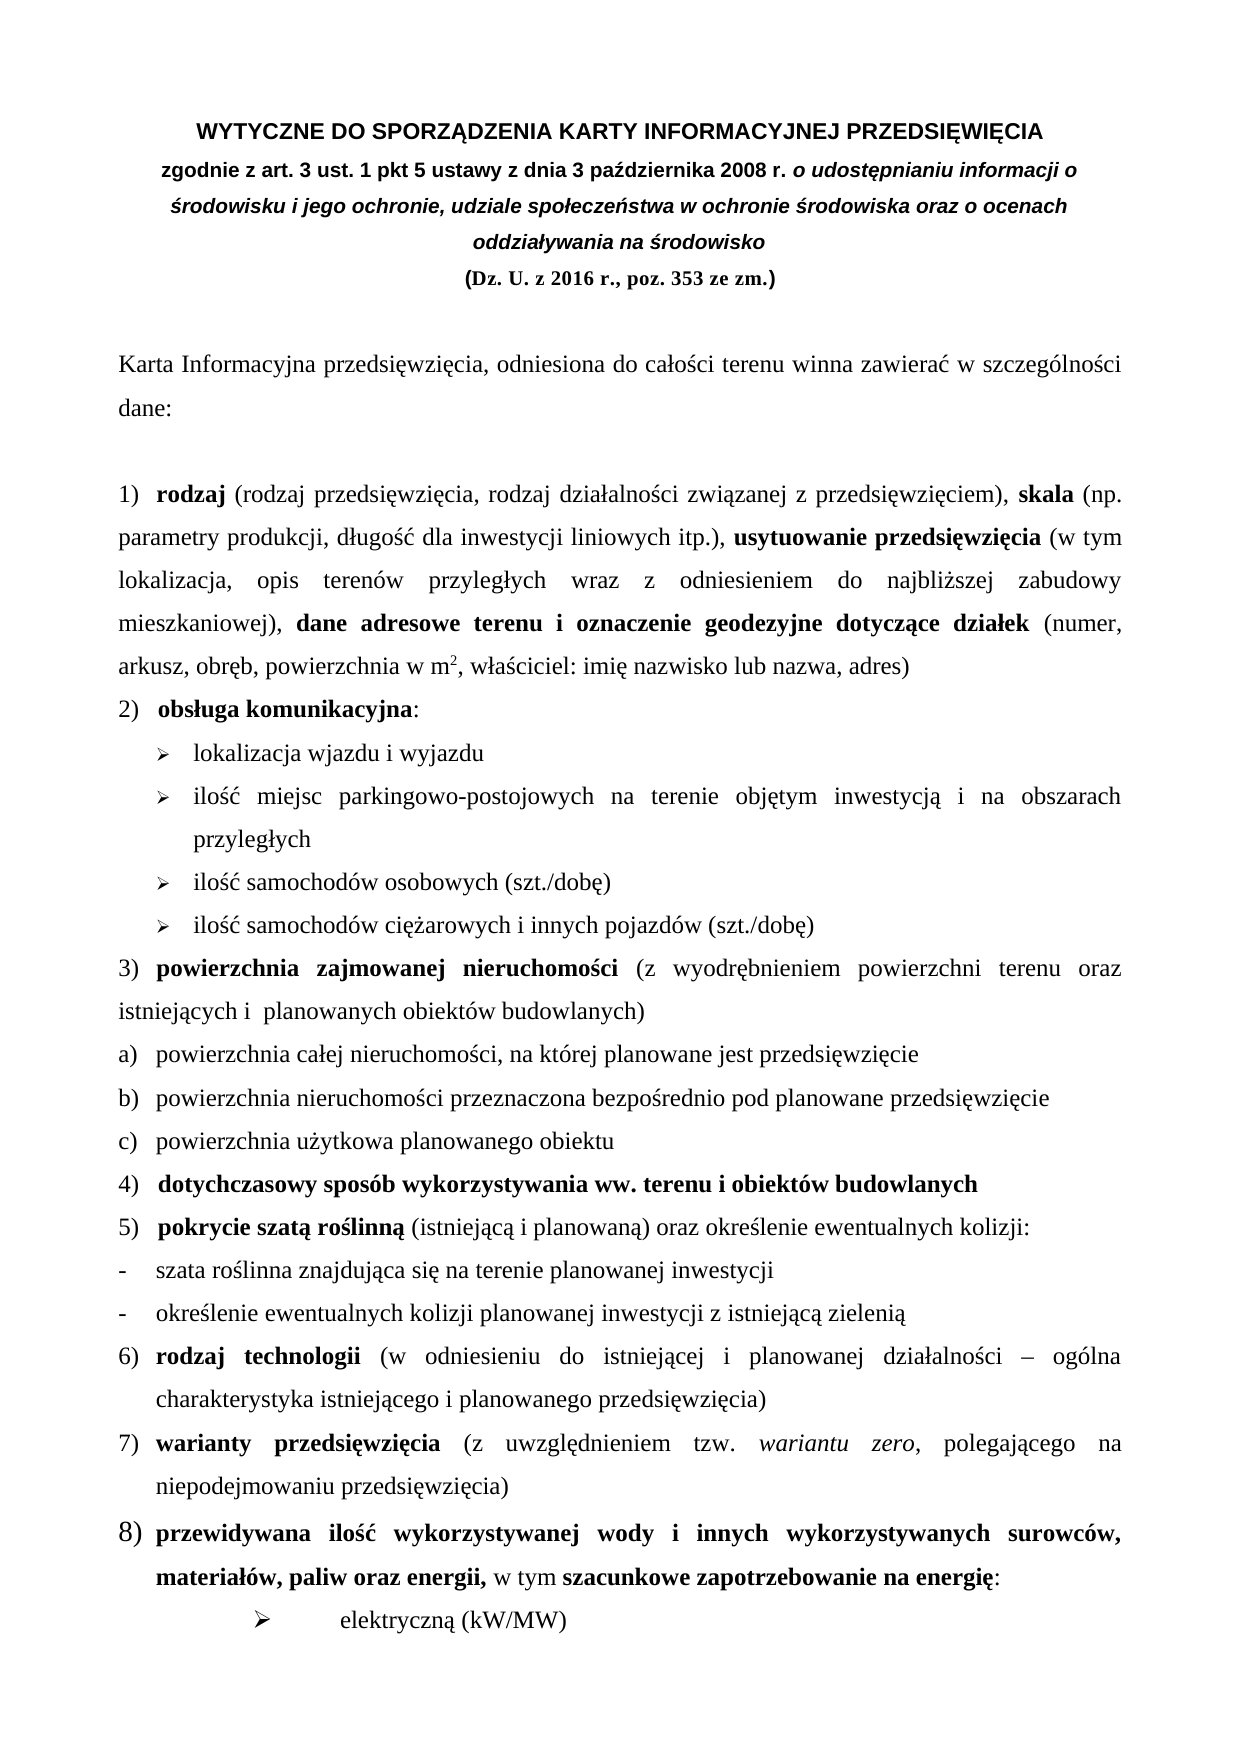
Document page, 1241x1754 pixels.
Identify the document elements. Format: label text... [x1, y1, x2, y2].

list warianty przedsięwzięcia (z uwzględnieniem tzw. wariantu zero, polegającego na niepodejmowaniu przedsięwzięcia) [118, 1428, 1122, 1499]
list ilość samochodów osobowych (szt./dobę) [156, 867, 1122, 896]
text 2) obsługa komunikacyjna: [118, 694, 1122, 723]
text 3) powierzchnia zajmowanej nieruchomości (z wyodrębnieniem powierzchni terenu oraz istniejących i planowanych obiektów budowlanych) [118, 953, 1122, 1025]
text 1) rodzaj (rodzaj przedsięwzięcia, rodzaj działalności związanej z przedsięwzięciem), skala (np. parametry produkcji, długość dla inwestycji liniowych itp.), usytuowanie przedsięwzięcia (w tym lokalizacja, opis terenów przyległych wraz z odniesieniem do najbliższej zabudowy mieszkaniowej), dane adresowe terenu i oznaczenie geodezyjne dotyczące działek (numer, arkusz, obręb, powierzchnia w m2, właściciel: imię nazwisko lub nazwa, adres) [118, 479, 1122, 680]
list przewidywana ilość wykorzystywanej wody i innych wykorzystywanych surowców, materiałów, paliw oraz energii, w tym szacunkowe zapotrzebowanie na energię: [118, 1514, 1122, 1591]
list szata roślinna znajdująca się na terenie planowanej inwestycji [118, 1255, 1122, 1284]
text 5) pokrycie szatą roślinną (istniejącą i planowaną) oraz określenie ewentualnych kolizji: [118, 1212, 1122, 1241]
list powierzchnia nieruchomości przeznaczona bezpośrednio pod planowane przedsięwzięcie [118, 1083, 1122, 1111]
list powierzchnia całej nieruchomości, na której planowane jest przedsięwzięcie [118, 1039, 1122, 1068]
list ilość samochodów ciężarowych i innych pojazdów (szt./dobę) [156, 910, 1122, 939]
text zgodnie z art. 3 ust. 1 pkt 5 ustawy z dnia 3 października 2008 r. o udostępnianiu informacji o środowisku i jego ochronie, udziale społeczeństwa w ochronie środowiska oraz o ocenach oddziaływania na środowisko [118, 158, 1122, 253]
list rodzaj technologii (w odniesieniu do istniejącej i planowanej działalności – ogólna charakterystyka istniejącego i planowanego przedsięwzięcia) [118, 1341, 1122, 1413]
list określenie ewentualnych kolizji planowanej inwestycji z istniejącą zielenią [118, 1298, 1122, 1327]
list powierzchnia użytkowa planowanego obiektu [118, 1126, 1122, 1154]
text (Dz. U. z 2016 r., poz. 353 ze zm.) [118, 265, 1122, 289]
text Karta Informacyjna przedsięwzięcia, odniesiona do całości terenu winna zawierać w szczególności dane: [118, 349, 1122, 421]
list ilość miejsc parkingowo-postojowych na terenie objętym inwestycją i na obszarach przyległych [156, 781, 1122, 853]
text 4) dotychczasowy sposób wykorzystywania ww. terenu i obiektów budowlanych [118, 1169, 1122, 1198]
list lokalizacja wjazdu i wyjazdu [156, 738, 1122, 766]
list elektryczną (kW/MW) [252, 1605, 1122, 1634]
text WYTYCZNE DO SPORZĄDZENIA KARTY INFORMACYJNEJ PRZEDSIĘWIĘCIA [118, 118, 1122, 144]
